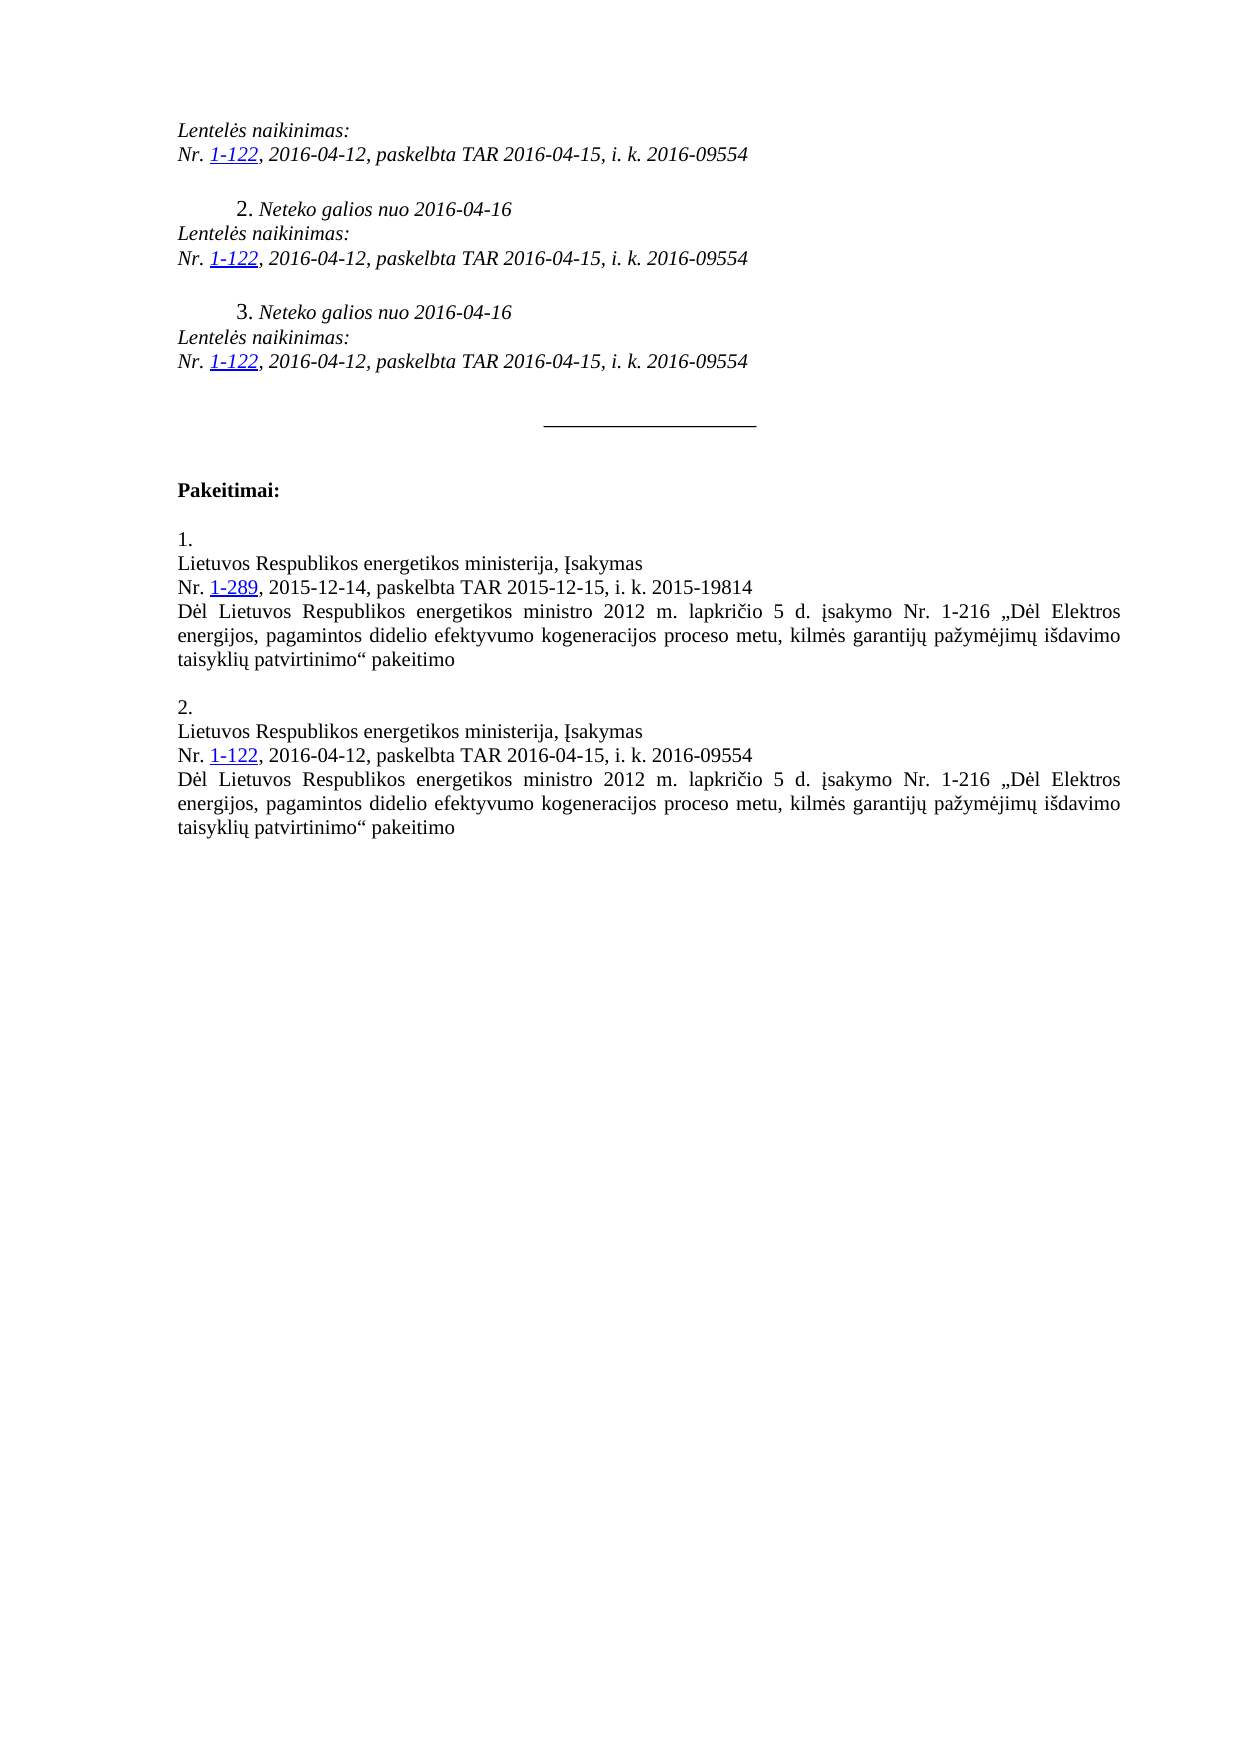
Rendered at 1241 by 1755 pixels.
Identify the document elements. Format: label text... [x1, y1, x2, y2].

text Nr. 1-122, 2016-04-12, paskelbta TAR 2016-04-15, i. k. 2016-09554 [177, 743, 1122, 767]
text 1. [177, 526, 1122, 551]
text Lentelės naikinimas: [177, 118, 1122, 142]
text Dėl Lietuvos Respublikos energetikos ministro 2012 m. lapkričio 5 d. įsakymo Nr. 1-216 „Dėl Elektros energijos, pagamintos didelio efektyvumo kogeneracijos proceso metu, kilmės garantijų pažymėjimų išdavimo taisyklių patvirtinimo“ pakeitimo [177, 767, 1122, 839]
text Nr. 1-122, 2016-04-12, paskelbta TAR 2016-04-15, i. k. 2016-09554 [177, 245, 1122, 269]
text Nr. 1-289, 2015-12-14, paskelbta TAR 2015-12-15, i. k. 2015-19814 [177, 574, 1122, 599]
text Lietuvos Respublikos energetikos ministerija, Įsakymas [177, 719, 1122, 743]
text 2. [177, 695, 1122, 719]
text Lentelės naikinimas: [177, 324, 1122, 349]
text Dėl Lietuvos Respublikos energetikos ministro 2012 m. lapkričio 5 d. įsakymo Nr. 1-216 „Dėl Elektros energijos, pagamintos didelio efektyvumo kogeneracijos proceso metu, kilmės garantijų pažymėjimų išdavimo taisyklių patvirtinimo“ pakeitimo [177, 599, 1122, 671]
text 2. Neteko galios nuo 2016-04-16 [177, 195, 1122, 221]
text Pakeitimai: [177, 478, 1122, 502]
text Nr. 1-122, 2016-04-12, paskelbta TAR 2016-04-15, i. k. 2016-09554 [177, 142, 1122, 166]
text _________________ [177, 401, 1122, 430]
text Lentelės naikinimas: [177, 221, 1122, 245]
text 3. Neteko galios nuo 2016-04-16 [177, 298, 1122, 324]
text Lietuvos Respublikos energetikos ministerija, Įsakymas [177, 551, 1122, 574]
text Nr. 1-122, 2016-04-12, paskelbta TAR 2016-04-15, i. k. 2016-09554 [177, 349, 1122, 373]
